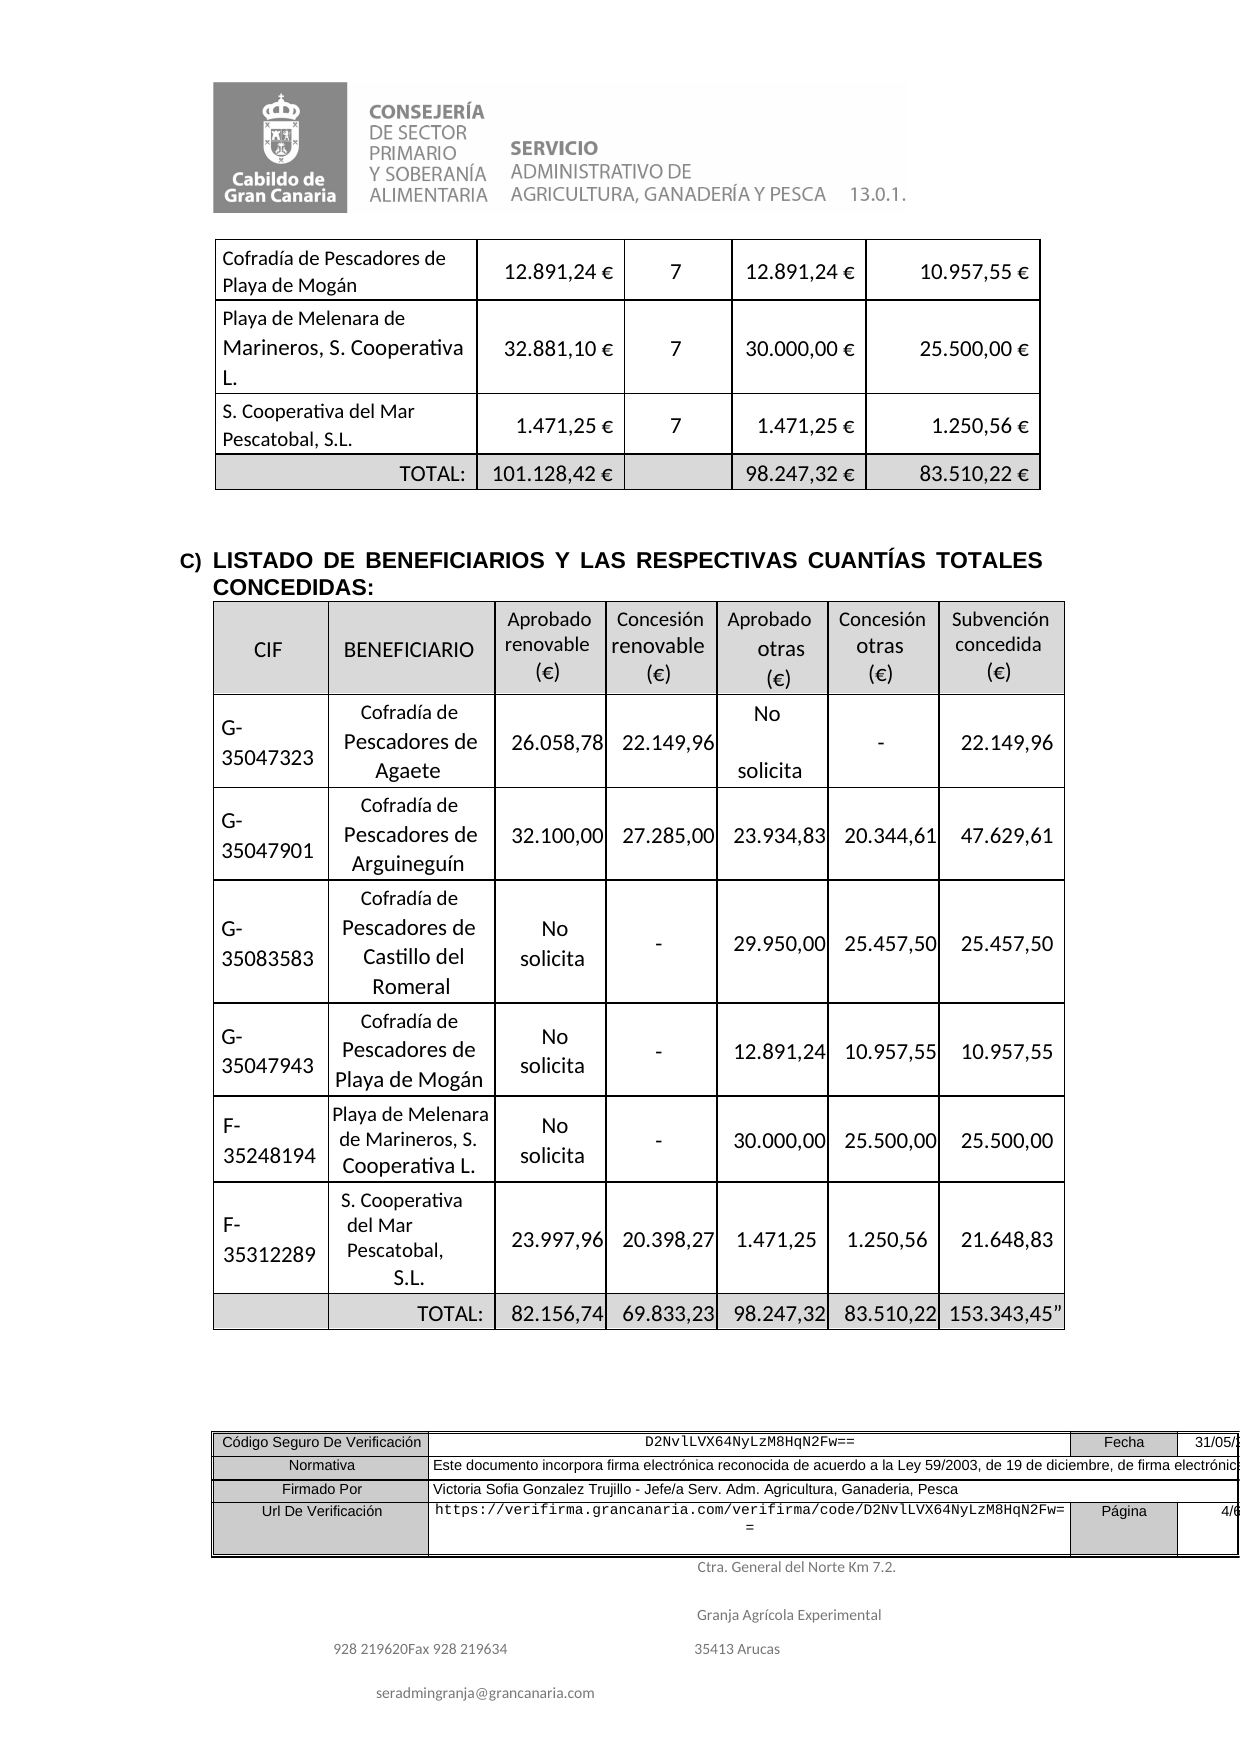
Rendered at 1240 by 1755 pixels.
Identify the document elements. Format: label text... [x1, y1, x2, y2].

table_cell TOTAL: [216, 455, 476, 489]
table_cell TOTAL: [329, 1294, 494, 1328]
table_cell No solicita [718, 695, 827, 786]
table_cell - [607, 1097, 716, 1181]
table_header Aprobado renovable (€) [496, 602, 605, 693]
table_header CIF [214, 602, 328, 693]
table_cell Cofradía de Pescadores de Agaete [329, 695, 494, 786]
table_cell 20.344,61 [829, 788, 938, 879]
table_cell 32.881,10 € [478, 301, 624, 392]
table_cell F-35248194 [214, 1097, 328, 1181]
table_cell 25.457,50 [940, 881, 1064, 1002]
table_cell 47.629,61 [940, 788, 1064, 879]
table_cell 30.000,00 [718, 1097, 827, 1181]
table_header BENEFICIARIO [329, 602, 494, 693]
table_cell 25.457,50 [829, 881, 938, 1002]
table_cell G-35047943 [214, 1004, 328, 1095]
table_cell 10.957,55 [940, 1004, 1064, 1095]
table_cell 25.500,00 [829, 1097, 938, 1181]
table_cell 25.500,00 [940, 1097, 1064, 1181]
table_cell [214, 1294, 328, 1328]
table_cell Cofradía de Pescadores de Arguineguín [329, 788, 494, 879]
table_cell 30.000,00 € [733, 301, 865, 392]
table_cell 1.250,56 € [867, 394, 1039, 453]
table_header Concesión renovable (€) [607, 602, 716, 693]
table_cell 23.934,83 [718, 788, 827, 879]
table_cell 10.957,55 € [867, 240, 1039, 299]
table_cell 1.250,56 [829, 1183, 938, 1293]
table_cell F-35312289 [214, 1183, 328, 1293]
table_cell - [607, 881, 716, 1002]
table_cell No solicita [496, 881, 605, 1002]
table_cell 1.471,25 € [733, 394, 865, 453]
table_header Concesión otras (€) [829, 602, 938, 693]
table_cell 10.957,55 [829, 1004, 938, 1095]
table_cell 101.128,42 € [478, 455, 624, 489]
table_cell No solicita [496, 1097, 605, 1181]
table_cell 7 [625, 240, 731, 299]
table_cell 25.500,00 € [867, 301, 1039, 392]
table_cell S. Cooperativa del Mar Pescatobal, S.L. [329, 1183, 494, 1293]
table_cell - [829, 695, 938, 786]
table_cell 153.343,45” [940, 1294, 1064, 1328]
table_cell 29.950,00 [718, 881, 827, 1002]
table_cell Playa de Melenara de Marineros, S. Cooperativa L. [216, 301, 476, 392]
table_cell S. Cooperativa del Mar Pescatobal, S.L. [216, 394, 476, 453]
table_cell No solicita [496, 1004, 605, 1095]
table_cell G-35083583 [214, 881, 328, 1002]
table_cell [625, 455, 731, 489]
table_cell 69.833,23 [607, 1294, 716, 1328]
table_cell 12.891,24 € [733, 240, 865, 299]
table_cell 22.149,96 [940, 695, 1064, 786]
table_cell 12.891,24 € [478, 240, 624, 299]
table_cell Cofradía de Pescadores de Playa de Mogán [216, 240, 476, 299]
table_cell 98.247,32 € [733, 455, 865, 489]
table_cell - [607, 1004, 716, 1095]
list LISTADO DE BENEFICIARIOS Y LAS RESPECTIVAS CUANTÍAS TOTALES CONCEDIDAS: [179, 547, 1044, 600]
table_cell 23.997,96 [496, 1183, 605, 1293]
table_cell 22.149,96 [607, 695, 716, 786]
table_header Subvención concedida (€) [940, 602, 1064, 693]
table_cell 20.398,27 [607, 1183, 716, 1293]
table_cell G-35047901 [214, 788, 328, 879]
table_cell 21.648,83 [940, 1183, 1064, 1293]
table_cell 98.247,32 [718, 1294, 827, 1328]
table_header Aprobado otras (€) [718, 602, 827, 693]
table_cell Cofradía de Pescadores de Playa de Mogán [329, 1004, 494, 1095]
table_cell 26.058,78 [496, 695, 605, 786]
table_cell 83.510,22 € [867, 455, 1039, 489]
table_cell 7 [625, 394, 731, 453]
table_cell Playa de Melenara de Marineros, S. Cooperativa L. [329, 1097, 494, 1181]
table_cell 83.510,22 [829, 1294, 938, 1328]
table_cell Cofradía de Pescadores de Castillo del Romeral [329, 881, 494, 1002]
table_cell G-35047323 [214, 695, 328, 786]
table_cell 27.285,00 [607, 788, 716, 879]
table_cell 12.891,24 [718, 1004, 827, 1095]
table_cell 1.471,25 € [478, 394, 624, 453]
table_cell 1.471,25 [718, 1183, 827, 1293]
table_cell 32.100,00 [496, 788, 605, 879]
table_cell 7 [625, 301, 731, 392]
table_cell 82.156,74 [496, 1294, 605, 1328]
